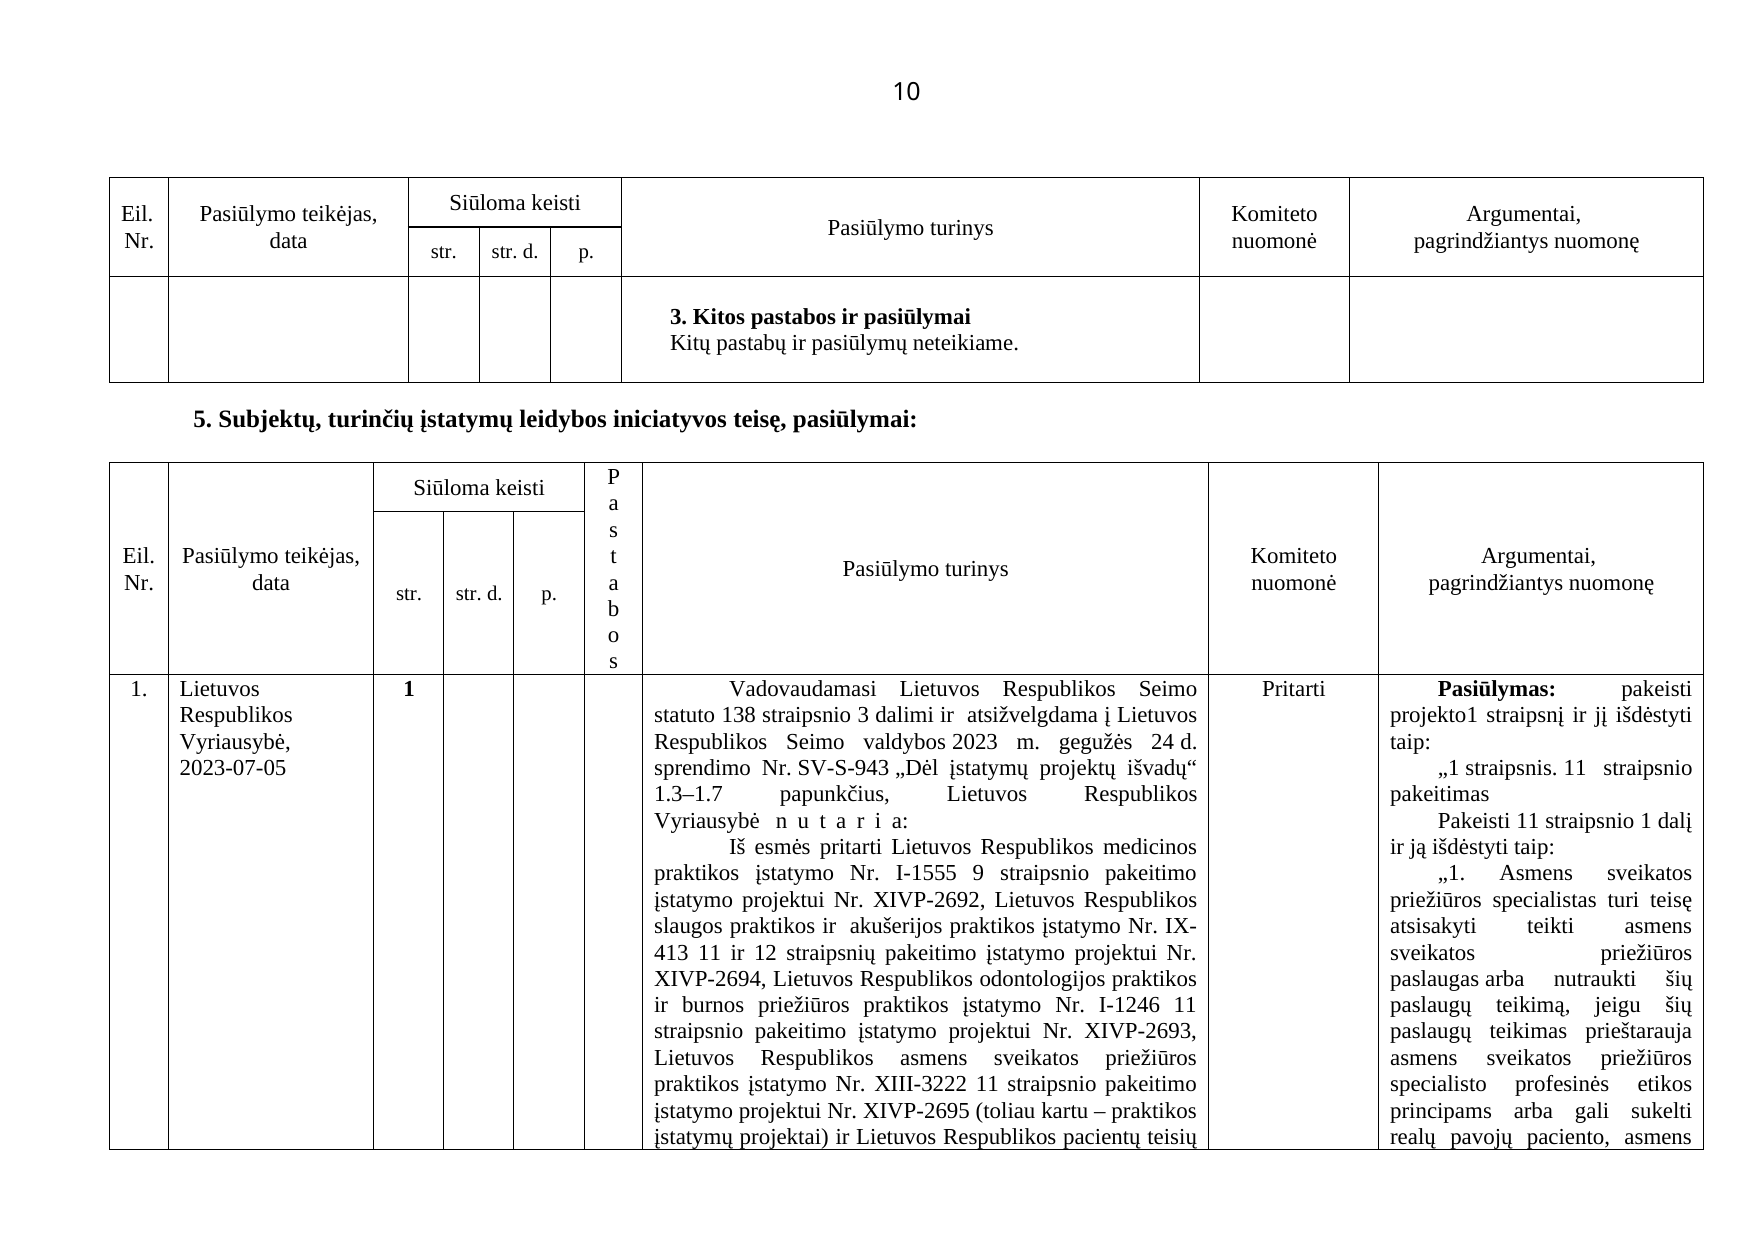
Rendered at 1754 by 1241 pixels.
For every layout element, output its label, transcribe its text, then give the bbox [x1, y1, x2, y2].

table_header Siūloma keisti [374, 463, 584, 511]
table_header Komiteto nuomonė [1200, 178, 1349, 276]
table_header Pasiūlymo teikėjas, data [169, 178, 408, 276]
table_header Pasiūlymo teikėjas, data [169, 463, 373, 674]
table_cell str. [374, 512, 443, 674]
table_cell Vadovaudamasi Lietuvos Respublikos Seimo statuto 138 straipsnio 3 dalimi ir atsižvelgdama į Lietuvos Respublikos Seimo valdybos 2023 m. gegužės 24 d. sprendimo Nr. SV-S-943 „Dėl įstatymų projektų išvadų“ 1.3–1.7 papunkčius, Lietuvos Respublikos Vyriausybė nutaria: Iš esmės pritarti Lietuvos Respublikos medicinos praktikos įstatymo Nr. I-1555 9 straipsnio pakeitimo įstatymo projektui Nr. XIVP-2692, Lietuvos Respublikos slaugos praktikos ir akušerijos praktikos įstatymo Nr. IX-413 11 ir 12 straipsnių pakeitimo įstatymo projektui Nr. XIVP-2694, Lietuvos Respublikos odontologijos praktikos ir burnos priežiūros praktikos įstatymo Nr. I-1246 11 straipsnio pakeitimo įstatymo projektui Nr. XIVP-2693, Lietuvos Respublikos asmens sveikatos priežiūros praktikos įstatymo Nr. XIII-3222 11 straipsnio pakeitimo įstatymo projektui Nr. XIVP-2695 (toliau kartu – praktikos įstatymų projektai) ir Lietuvos Respublikos pacientų teisių [643, 675, 1208, 1149]
table_cell [480, 277, 550, 382]
table_cell [1350, 277, 1703, 382]
table_header Siūloma keisti [409, 178, 621, 226]
table_cell Lietuvos Respublikos Vyriausybė, 2023-07-05 [169, 675, 373, 1149]
table_cell [1200, 277, 1349, 382]
table_cell [551, 277, 621, 382]
table_header Pasiūlymo turinys [643, 463, 1208, 674]
table_cell [585, 675, 642, 1149]
subtitle 5. Subjektų, turinčių įstatymų leidybos iniciatyvos teisę, pasiūlymai: [118, 404, 1695, 433]
table_header Eil. Nr. [110, 463, 168, 674]
table_cell 1 [374, 675, 443, 1149]
table_cell str. [409, 228, 479, 276]
table_cell [514, 675, 584, 1149]
table_cell 3. Kitos pastabos ir pasiūlymai Kitų pastabų ir pasiūlymų neteikiame. [622, 277, 1199, 382]
table_header Eil. Nr. [110, 178, 168, 276]
table_header Komiteto nuomonė [1209, 463, 1378, 674]
table_cell Pritarti [1209, 675, 1378, 1149]
table_cell p. [551, 228, 621, 276]
table_cell str. d. [480, 228, 550, 276]
table_header Argumentai, pagrindžiantys nuomonę [1350, 178, 1703, 276]
table_cell [444, 675, 513, 1149]
table_header Pasiūlymo turinys [622, 178, 1199, 276]
table_cell [110, 277, 168, 382]
table_cell [169, 277, 408, 382]
table_cell [409, 277, 479, 382]
table_cell 1. [110, 675, 168, 1149]
table_cell p. [514, 512, 584, 674]
table_header Argumentai, pagrindžiantys nuomonę [1379, 463, 1703, 674]
table_header Pastabos [585, 463, 642, 674]
table_cell str. d. [444, 512, 513, 674]
table_cell Pasiūlymas: pakeisti projekto1 straipsnį ir jį išdėstyti taip: „1 straipsnis. 11 straipsnio pakeitimas Pakeisti 11 straipsnio 1 dalį ir ją išdėstyti taip: „1. Asmens sveikatos priežiūros specialistas turi teisę atsisakyti teikti asmens sveikatos priežiūros paslaugas arba nutraukti šių paslaugų teikimą, jeigu šių paslaugų teikimas prieštarauja asmens sveikatos priežiūros specialisto profesinės etikos principams arba gali sukelti realų pavojų paciento, asmens [1379, 675, 1703, 1149]
